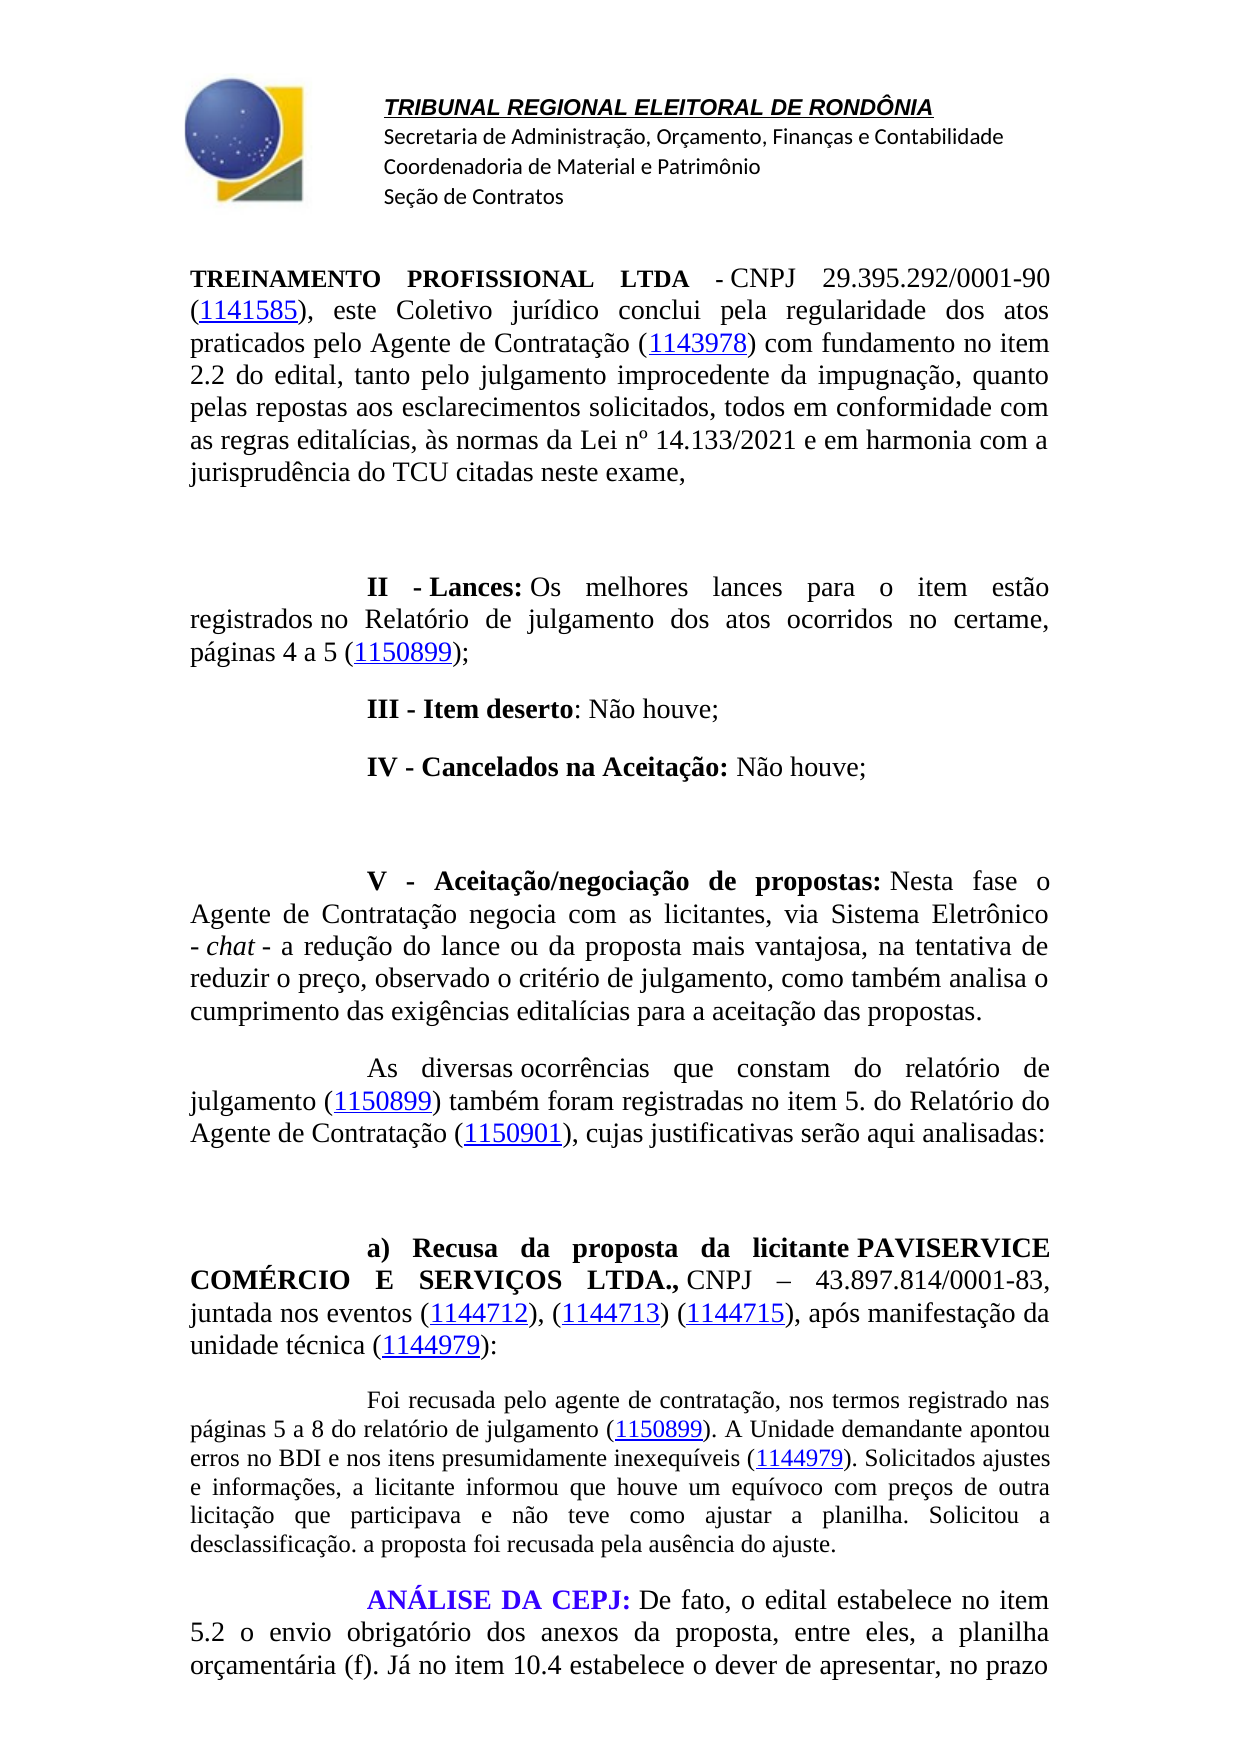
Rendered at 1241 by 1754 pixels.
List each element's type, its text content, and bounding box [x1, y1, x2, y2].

text Foi recusada pelo agente de contratação, nos termos registrado nas páginas 5 a 8 do relatório de julgamento (1150899). A Unidade demandante apontou erros no BDI e nos itens presumidamente inexequíveis (1144979). Solicitados ajustes e informações, a licitante informou que houve um equívoco com preços de outra licitação que participava e não teve como ajustar a planilha. Solicitou a desclassificação. a proposta foi recusada pela ausência do ajuste. [190, 1386, 1051, 1558]
text IV - Cancelados na Aceitação: Não houve; [190, 749, 1051, 782]
text a) Recusa da proposta da licitante PAVISERVICE COMÉRCIO E SERVIÇOS LTDA., CNPJ – 43.897.814/0001-83, juntada nos eventos (1144712), (1144713) (1144715), após manifestação da unidade técnica (1144979): [190, 1231, 1051, 1361]
text V - Aceitação/negociação de propostas: Nesta fase o Agente de Contratação negocia com as licitantes, via Sistema Eletrônico - chat - a redução do lance ou da proposta mais vantajosa, na tentativa de reduzir o preço, observado o critério de julgamento, como também analisa o cumprimento das exigências editalícias para a aceitação das propostas. [190, 864, 1051, 1026]
text TREINAMENTO PROFISSIONAL LTDA - CNPJ 29.395.292/0001-90 (1141585), este Coletivo jurídico conclui pela regularidade dos atos praticados pelo Agente de Contratação (1143978) com fundamento no item 2.2 do edital, tanto pelo julgamento improcedente da impugnação, quanto pelas repostas aos esclarecimentos solicitados, todos em conformidade com as regras editalícias, às normas da Lei nº 14.133/2021 e em harmonia com a jurisprudência do TCU citadas neste exame, [190, 261, 1051, 488]
text II - Lances: Os melhores lances para o item estão registrados no Relatório de julgamento dos atos ocorridos no certame, páginas 4 a 5 (1150899); [190, 570, 1051, 667]
text ANÁLISE DA CEPJ: De fato, o edital estabelece no item 5.2 o envio obrigatório dos anexos da proposta, entre eles, a planilha orçamentária (f). Já no item 10.4 estabelece o dever de apresentar, no prazo [190, 1583, 1051, 1680]
text As diversas ocorrências que constam do relatório de julgamento (1150899) também foram registradas no item 5. do Relatório do Agente de Contratação (1150901), cujas justificativas serão aqui analisadas: [190, 1051, 1051, 1148]
text III - Item deserto: Não houve; [190, 692, 1051, 724]
